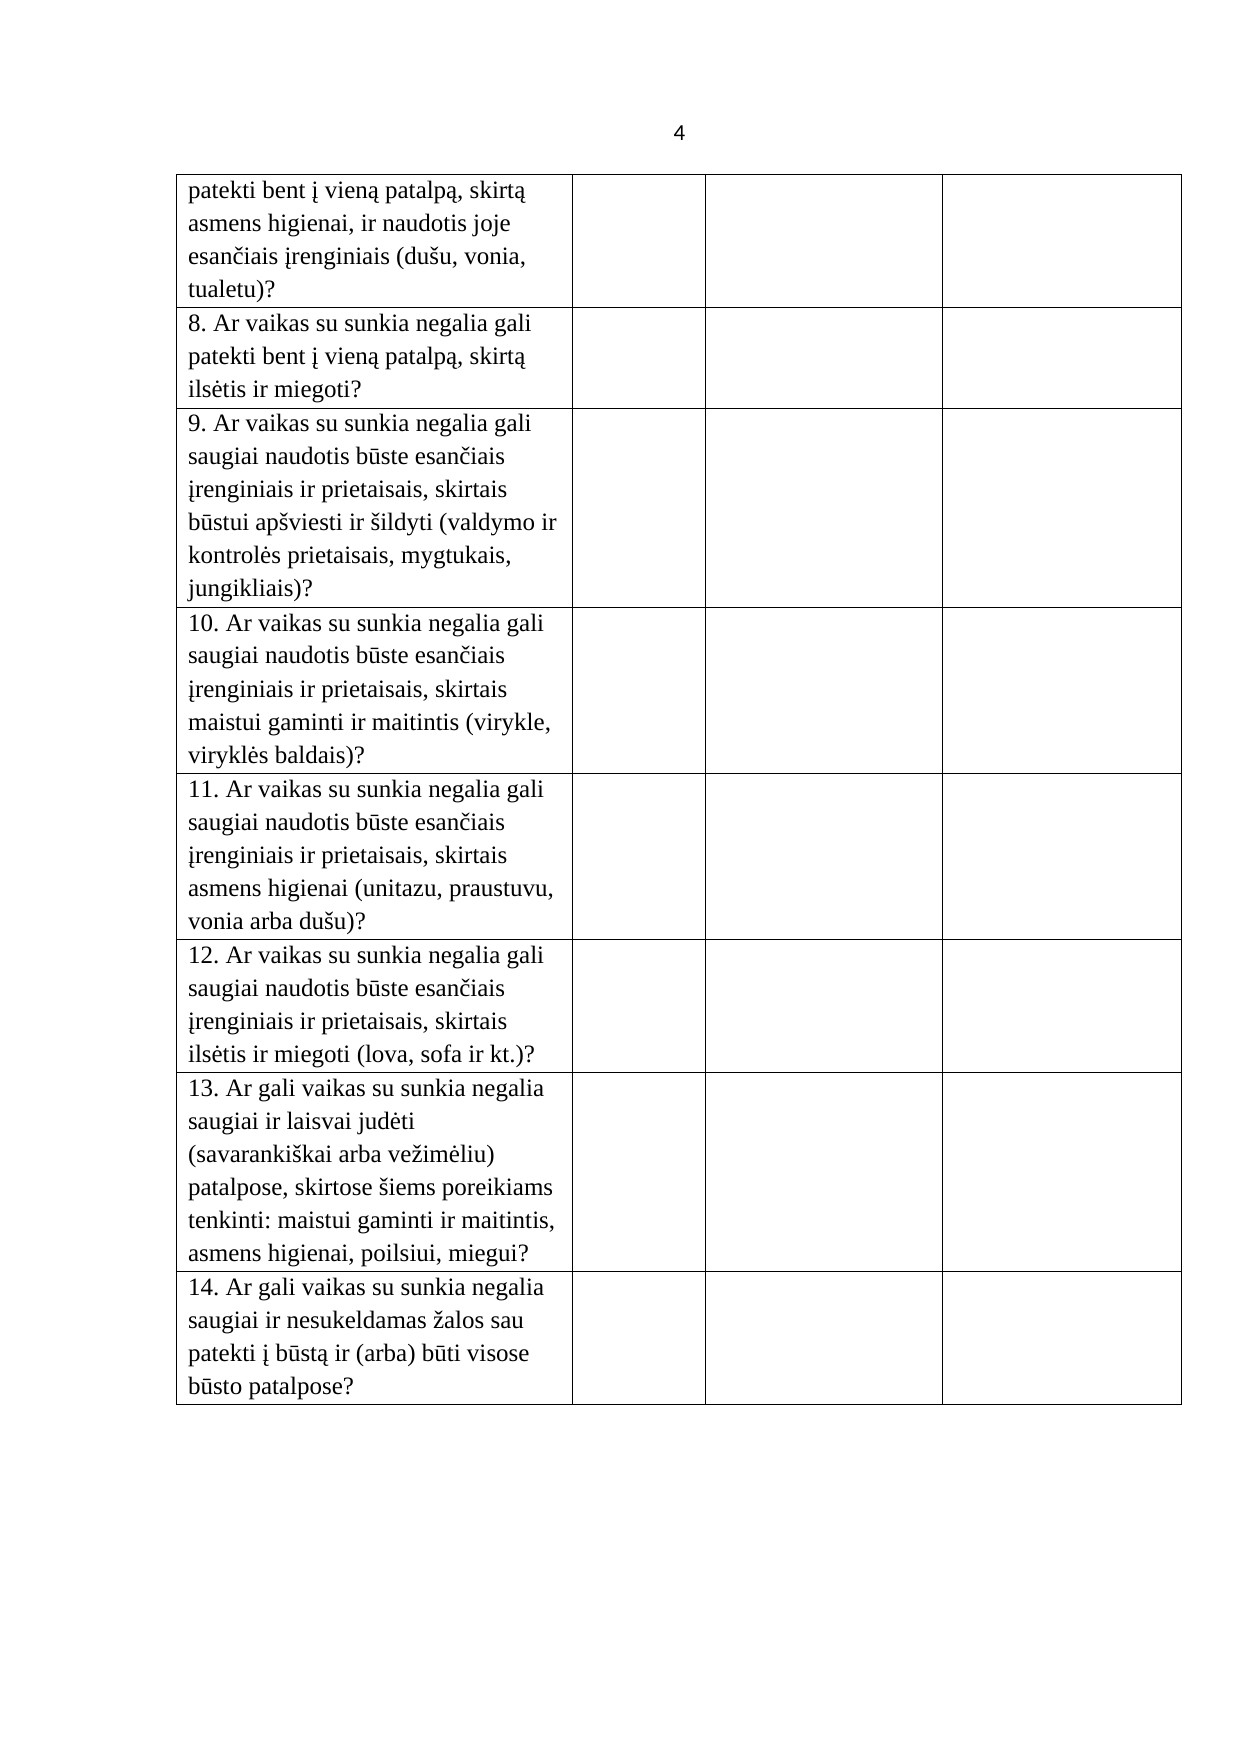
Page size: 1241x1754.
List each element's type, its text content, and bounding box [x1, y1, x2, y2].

table_cell [573, 608, 705, 773]
table_cell [943, 940, 1181, 1072]
table_cell [706, 409, 942, 607]
table_cell 8. Ar vaikas su sunkia negalia gali patekti bent į vieną patalpą, skirtą ilsėtis ir miegoti? [177, 308, 572, 407]
table_cell [573, 940, 705, 1072]
table_cell 11. Ar vaikas su sunkia negalia gali saugiai naudotis būste esančiais įrenginiais ir prietaisais, skirtais asmens higienai (unitazu, praustuvu, vonia arba dušu)? [177, 774, 572, 939]
table_cell [943, 308, 1181, 407]
table_cell 10. Ar vaikas su sunkia negalia gali saugiai naudotis būste esančiais įrenginiais ir prietaisais, skirtais maistui gaminti ir maitintis (virykle, viryklės baldais)? [177, 608, 572, 773]
table_cell [573, 308, 705, 407]
table_cell [706, 940, 942, 1072]
table_cell 12. Ar vaikas su sunkia negalia gali saugiai naudotis būste esančiais įrenginiais ir prietaisais, skirtais ilsėtis ir miegoti (lova, sofa ir kt.)? [177, 940, 572, 1072]
table_cell [706, 175, 942, 307]
table_cell [573, 1073, 705, 1271]
table_cell [943, 1272, 1181, 1404]
table_cell [706, 308, 942, 407]
table_cell patekti bent į vieną patalpą, skirtą asmens higienai, ir naudotis joje esančiais įrenginiais (dušu, vonia, tualetu)? [177, 175, 572, 307]
table_cell 9. Ar vaikas su sunkia negalia gali saugiai naudotis būste esančiais įrenginiais ir prietaisais, skirtais būstui apšviesti ir šildyti (valdymo ir kontrolės prietaisais, mygtukais, jungikliais)? [177, 409, 572, 607]
table_cell 14. Ar gali vaikas su sunkia negalia saugiai ir nesukeldamas žalos sau patekti į būstą ir (arba) būti visose būsto patalpose? [177, 1272, 572, 1404]
table_cell [573, 774, 705, 939]
table_cell [943, 1073, 1181, 1271]
table_cell [706, 1073, 942, 1271]
table_cell [943, 608, 1181, 773]
table_cell [573, 1272, 705, 1404]
table_cell [706, 774, 942, 939]
table_cell [706, 608, 942, 773]
table_cell [943, 774, 1181, 939]
table_cell [573, 409, 705, 607]
table_cell 13. Ar gali vaikas su sunkia negalia saugiai ir laisvai judėti (savarankiškai arba vežimėliu) patalpose, skirtose šiems poreikiams tenkinti: maistui gaminti ir maitintis, asmens higienai, poilsiui, miegui? [177, 1073, 572, 1271]
table_cell [943, 175, 1181, 307]
table_cell [706, 1272, 942, 1404]
table_cell [573, 175, 705, 307]
table_cell [943, 409, 1181, 607]
